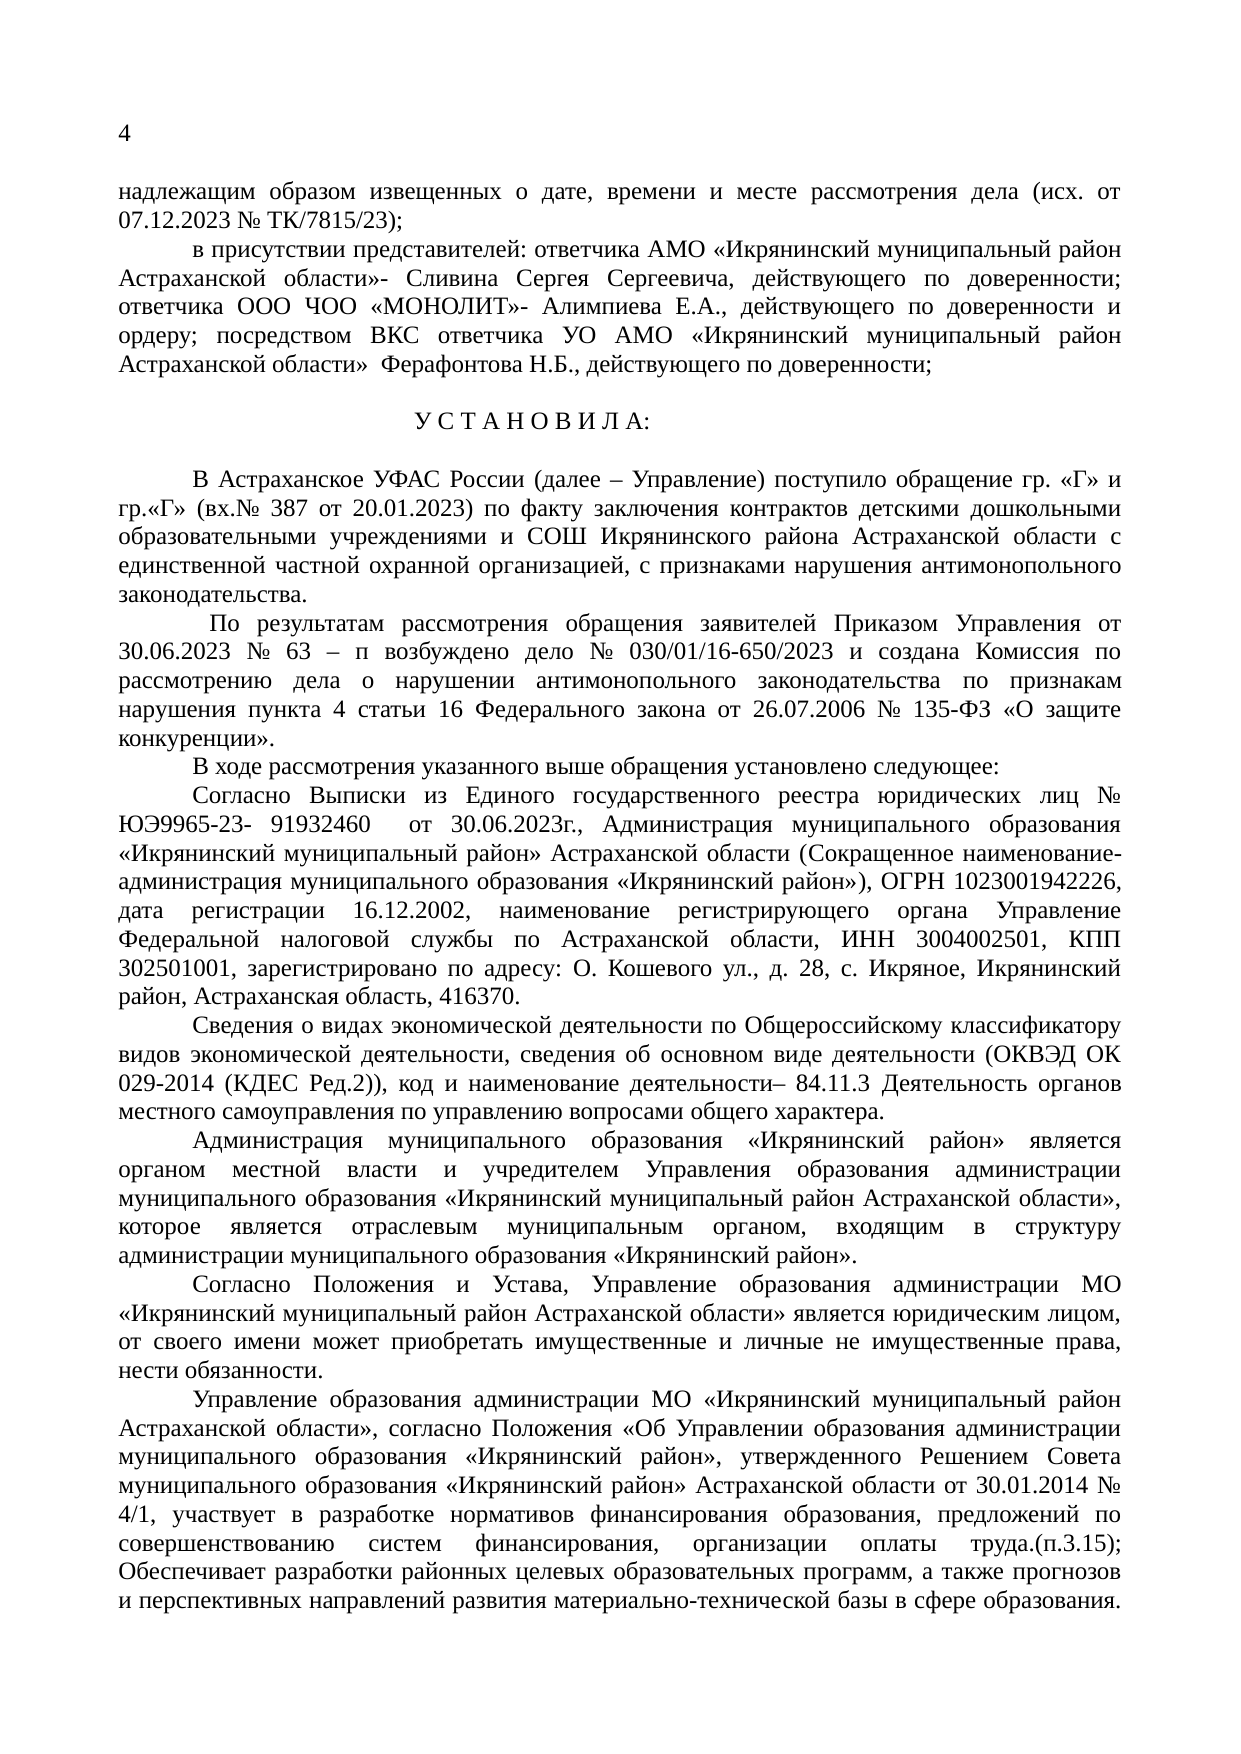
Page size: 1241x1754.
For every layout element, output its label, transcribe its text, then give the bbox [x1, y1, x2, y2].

text По результатам рассмотрения обращения заявителей Приказом Управления от 30.06.2023 № 63 – п возбуждено дело № 030/01/16-650/2023 и создана Комиссия по рассмотрению дела о нарушении антимонопольного законодательства по признакам нарушения пункта 4 статьи 16 Федерального закона от 26.07.2006 № 135-ФЗ «О защите конкуренции». [118, 608, 1122, 751]
text Согласно Положения и Устава, Управление образования администрации МО «Икрянинский муниципальный район Астраханской области» является юридическим лицом, от своего имени может приобретать имущественные и личные не имущественные права, нести обязанности. [118, 1269, 1122, 1384]
text Администрация муниципального образования «Икрянинский район» является органом местной власти и учредителем Управления образования администрации муниципального образования «Икрянинский муниципальный район Астраханской области», которое является отраслевым муниципальным органом, входящим в структуру администрации муниципального образования «Икрянинский район». [118, 1125, 1122, 1269]
text в присутствии представителей: ответчика АМО «Икрянинский муниципальный район Астраханской области»- Сливина Сергея Сергеевича, действующего по доверенности; ответчика ООО ЧОО «МОНОЛИТ»- Алимпиева Е.А., действующего по доверенности и ордеру; посредством ВКС ответчика УО АМО «Икрянинский муниципальный район Астраханской области» Ферафонтова Н.Б., действующего по доверенности; [118, 234, 1122, 378]
text Согласно Выписки из Единого государственного реестра юридических лиц № ЮЭ9965-23- 91932460 от 30.06.2023г., Администрация муниципального образования «Икрянинский муниципальный район» Астраханской области (Сокращенное наименование- администрация муниципального образования «Икрянинский район»), ОГРН 1023001942226, дата регистрации 16.12.2002, наименование регистрирующего органа Управление Федеральной налоговой службы по Астраханской области, ИНН 3004002501, КПП 302501001, зарегистрировано по адресу: О. Кошевого ул., д. 28, с. Икряное, Икрянинский район, Астраханская область, 416370. [118, 780, 1122, 1010]
text Сведения о видах экономической деятельности по Общероссийскому классификатору видов экономической деятельности, сведения об основном виде деятельности (ОКВЭД ОК 029-2014 (КДЕС Ред.2)), код и наименование деятельности– 84.11.3 Деятельность органов местного самоуправления по управлению вопросами общего характера. [118, 1010, 1122, 1125]
text В ходе рассмотрения указанного выше обращения установлено следующее: [118, 751, 1122, 780]
text У С Т А Н О В И Л А: [118, 406, 1122, 435]
text надлежащим образом извещенных о дате, времени и месте рассмотрения дела (исх. от 07.12.2023 № ТК/7815/23); [118, 176, 1122, 234]
text В Астраханское УФАС России (далее – Управление) поступило обращение гр. «Г» и гр.«Г» (вх.№ 387 от 20.01.2023) по факту заключения контрактов детскими дошкольными образовательными учреждениями и СОШ Икрянинского района Астраханской области с единственной частной охранной организацией, с признаками нарушения антимонопольного законодательства. [118, 464, 1122, 608]
text Управление образования администрации МО «Икрянинский муниципальный район Астраханской области», согласно Положения «Об Управлении образования администрации муниципального образования «Икрянинский район», утвержденного Решением Совета муниципального образования «Икрянинский район» Астраханской области от 30.01.2014 № 4/1, участвует в разработке нормативов финансирования образования, предложений по совершенствованию систем финансирования, организации оплаты труда.(п.3.15); Обеспечивает разработки районных целевых образовательных программ, а также прогнозов и перспективных направлений развития материально-технической базы в сфере образования. [118, 1384, 1122, 1614]
